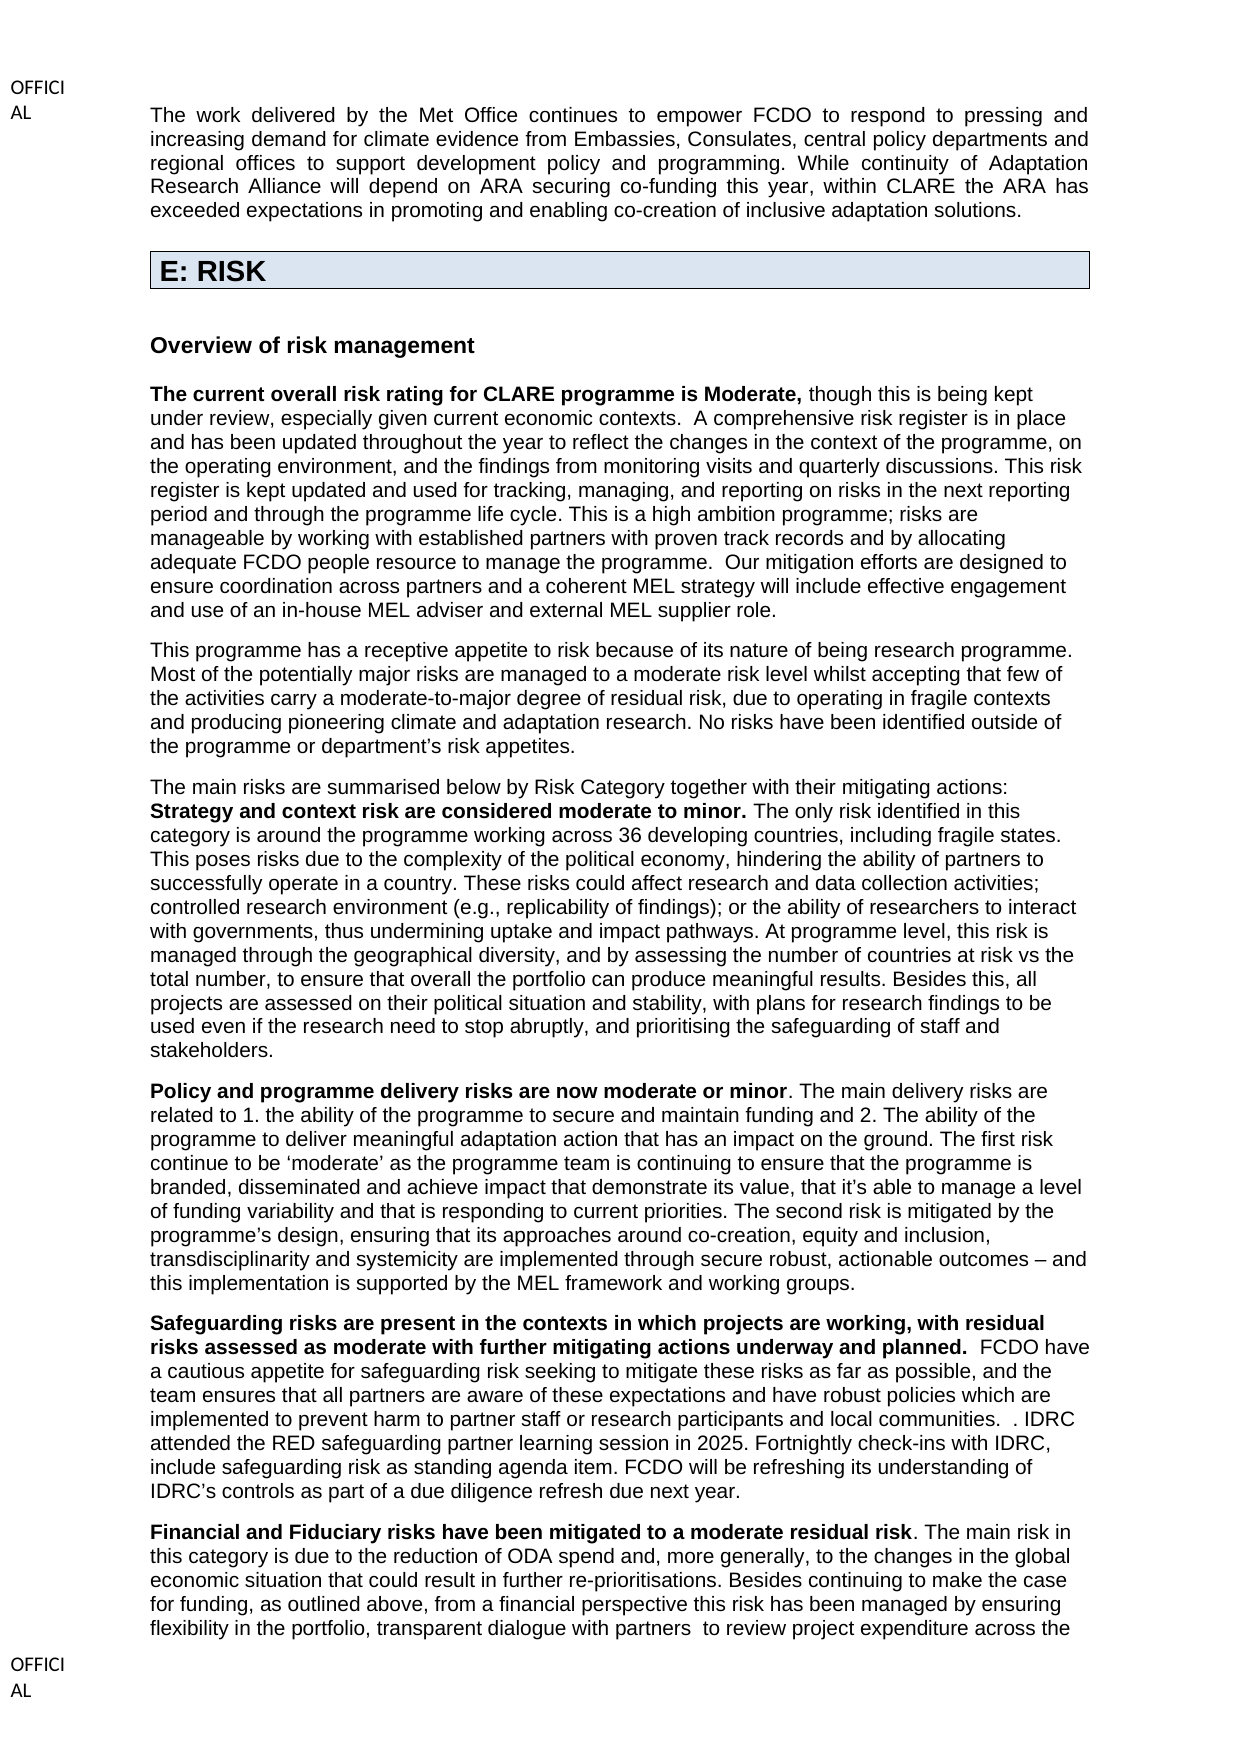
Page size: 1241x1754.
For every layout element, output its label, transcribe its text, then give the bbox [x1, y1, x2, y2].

text Strategy and context risk are considered moderate to minor. The only risk identified in this category is around the programme working across 36 developing countries, including fragile states. This poses risks due to the complexity of the political economy, hindering the ability of partners to successfully operate in a country. These risks could affect research and data collection activities; controlled research environment (e.g., replicability of findings); or the ability of researchers to interact with governments, thus undermining uptake and impact pathways. At programme level, this risk is managed through the geographical diversity, and by assessing the number of countries at risk vs the total number, to ensure that overall the portfolio can produce meaningful results. Besides this, all projects are assessed on their political situation and stability, with plans for research findings to be used even if the research need to stop abruptly, and prioritising the safeguarding of staff and stakeholders. [150, 799, 1090, 1062]
text The main risks are summarised below by Risk Category together with their mitigating actions: [150, 775, 1090, 799]
subtitle E: RISK [151, 252, 1089, 288]
text The current overall risk rating for CLARE programme is Moderate, though this is being kept under review, especially given current economic contexts. A comprehensive risk register is in place and has been updated throughout the year to reflect the changes in the context of the programme, on the operating environment, and the findings from monitoring visits and quarterly discussions. This risk register is kept updated and used for tracking, managing, and reporting on risks in the next reporting period and through the programme life cycle. This is a high ambition programme; risks are manageable by working with established partners with proven track records and by allocating adequate FCDO people resource to manage the programme. Our mitigation efforts are designed to ensure coordination across partners and a coherent MEL strategy will include effective engagement and use of an in-house MEL adviser and external MEL supplier role. [150, 382, 1090, 622]
text This programme has a receptive appetite to risk because of its nature of being research programme. Most of the potentially major risks are managed to a moderate risk level whilst accepting that few of the activities carry a moderate-to-major degree of residual risk, due to operating in fragile contexts and producing pioneering climate and adaptation research. No risks have been identified outside of the programme or department’s risk appetites. [150, 638, 1090, 758]
text Safeguarding risks are present in the contexts in which projects are working, with residual risks assessed as moderate with further mitigating actions underway and planned. FCDO have a cautious appetite for safeguarding risk seeking to mitigate these risks as far as possible, and the team ensures that all partners are aware of these expectations and have robust policies which are implemented to prevent harm to partner staff or research participants and local communities. . IDRC attended the RED safeguarding partner learning session in 2025. Fortnightly check-ins with IDRC, include safeguarding risk as standing agenda item. FCDO will be refreshing its understanding of IDRC’s controls as part of a due diligence refresh due next year. [150, 1311, 1090, 1503]
text Policy and programme delivery risks are now moderate or minor. The main delivery risks are related to 1. the ability of the programme to secure and maintain funding and 2. The ability of the programme to deliver meaningful adaptation action that has an impact on the ground. The first risk continue to be ‘moderate’ as the programme team is continuing to ensure that the programme is branded, disseminated and achieve impact that demonstrate its value, that it’s able to manage a level of funding variability and that is responding to current priorities. The second risk is mitigated by the programme’s design, ensuring that its approaches around co-creation, equity and inclusion, transdisciplinarity and systemicity are implemented through secure robust, actionable outcomes – and this implementation is supported by the MEL framework and working groups. [150, 1079, 1090, 1294]
text Financial and Fiduciary risks have been mitigated to a moderate residual risk. The main risk in this category is due to the reduction of ODA spend and, more generally, to the changes in the global economic situation that could result in further re-prioritisations. Besides continuing to make the case for funding, as outlined above, from a financial perspective this risk has been managed by ensuring flexibility in the portfolio, transparent dialogue with partners to review project expenditure across the [150, 1519, 1090, 1639]
text The work delivered by the Met Office continues to empower FCDO to respond to pressing and increasing demand for climate evidence from Embassies, Consulates, central policy departments and regional offices to support development policy and programming. While continuity of Adaptation Research Alliance will depend on ARA securing co-funding this year, within CLARE the ARA has exceeded expectations in promoting and enabling co-creation of inclusive adaptation solutions. [150, 102, 1090, 222]
text Overview of risk management [150, 332, 1090, 358]
